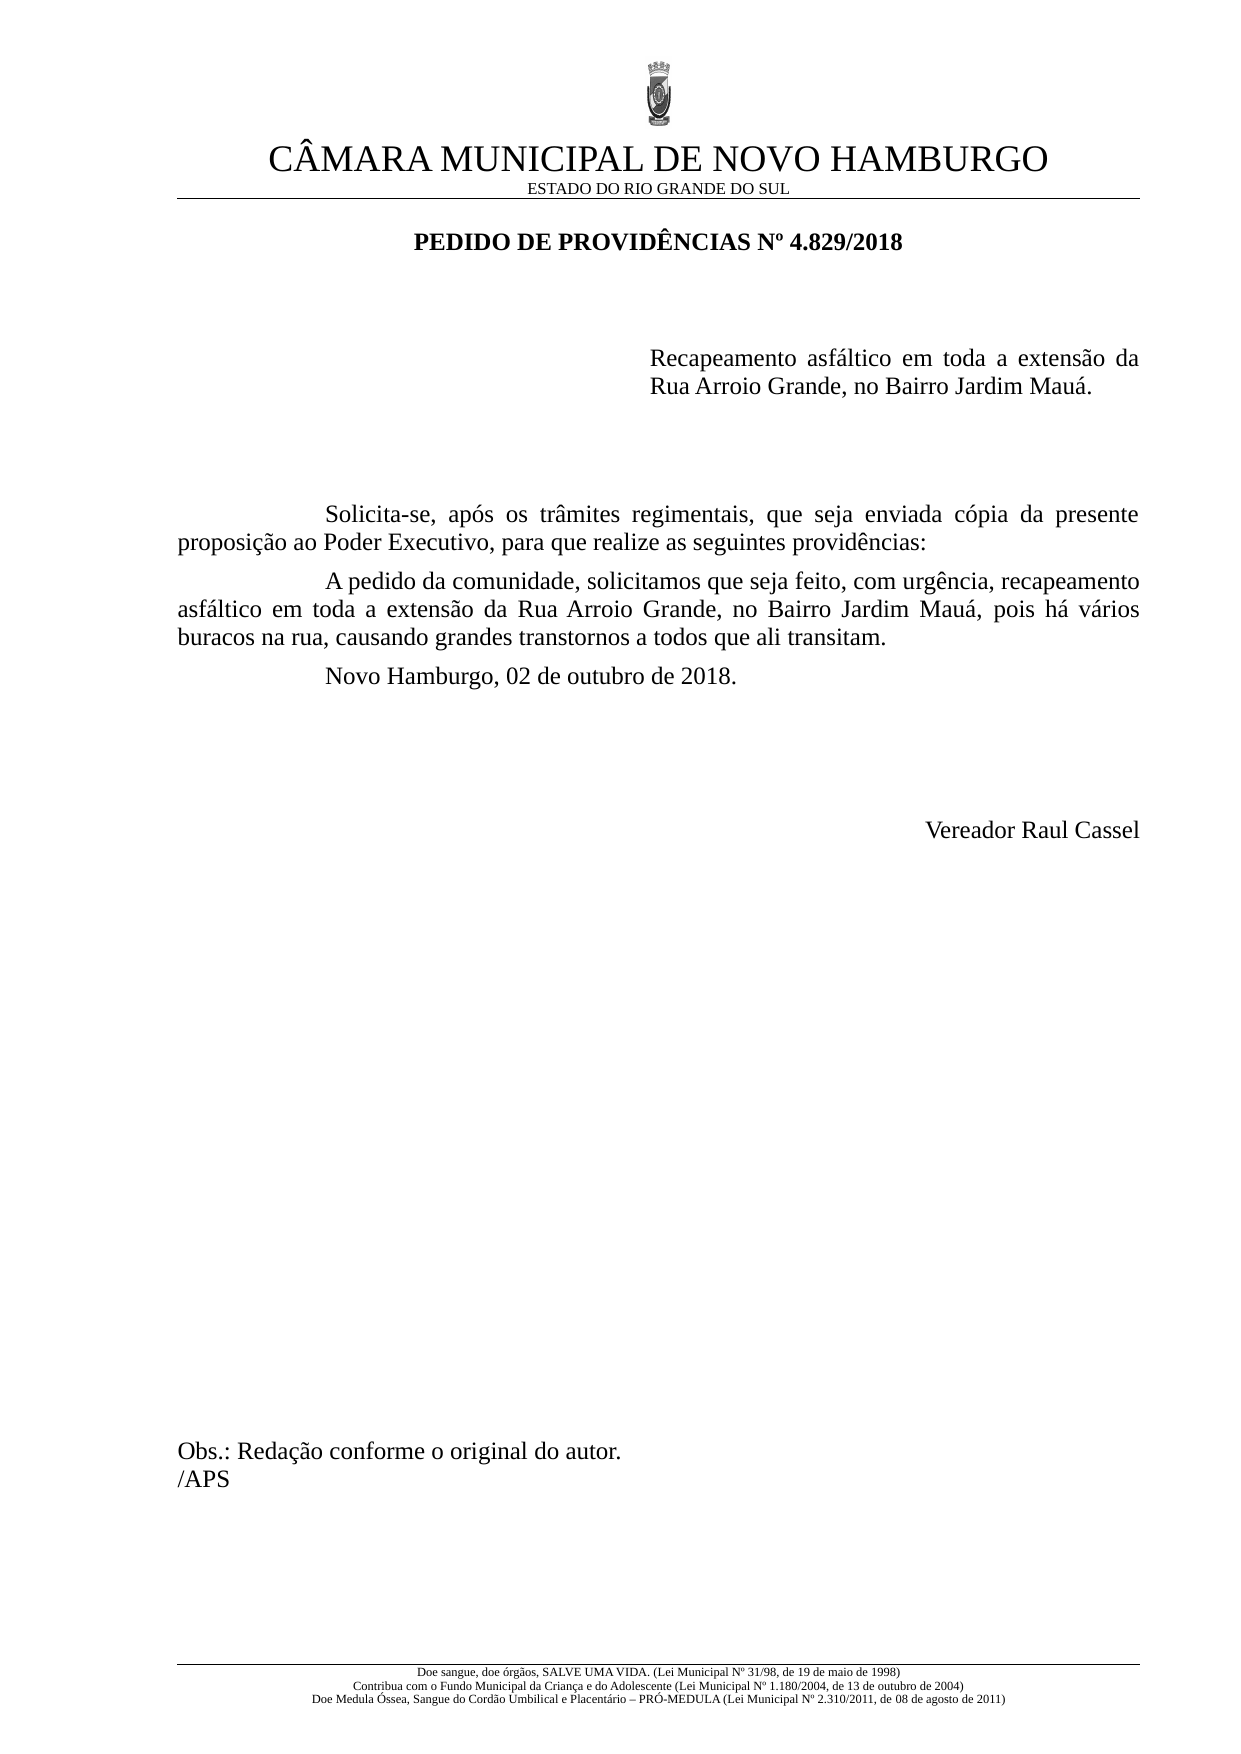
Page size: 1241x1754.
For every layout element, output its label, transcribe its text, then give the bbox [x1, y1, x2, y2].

text Novo Hamburgo, 02 de outubro de 2018. [177, 662, 1140, 690]
text Vereador Raul Cassel [177, 816, 1140, 844]
text A pedido da comunidade, solicitamos que seja feito, com urgência, recapeamento asfáltico em toda a extensão da Rua Arroio Grande, no Bairro Jardim Mauá, pois há vários buracos na rua, causando grandes transtornos a todos que ali transitam. [177, 567, 1140, 651]
text Recapeamento asfáltico em toda a extensão da Rua Arroio Grande, no Bairro Jardim Mauá. [649, 344, 1140, 400]
text PEDIDO DE PROVIDÊNCIAS Nº 4.829/2018 [177, 228, 1140, 256]
text /APS [177, 1465, 1140, 1493]
text Obs.: Redação conforme o original do autor. [177, 1437, 1140, 1465]
text Solicita-se, após os trâmites regimentais, que seja enviada cópia da presente proposição ao Poder Executivo, para que realize as seguintes providências: [177, 500, 1140, 556]
